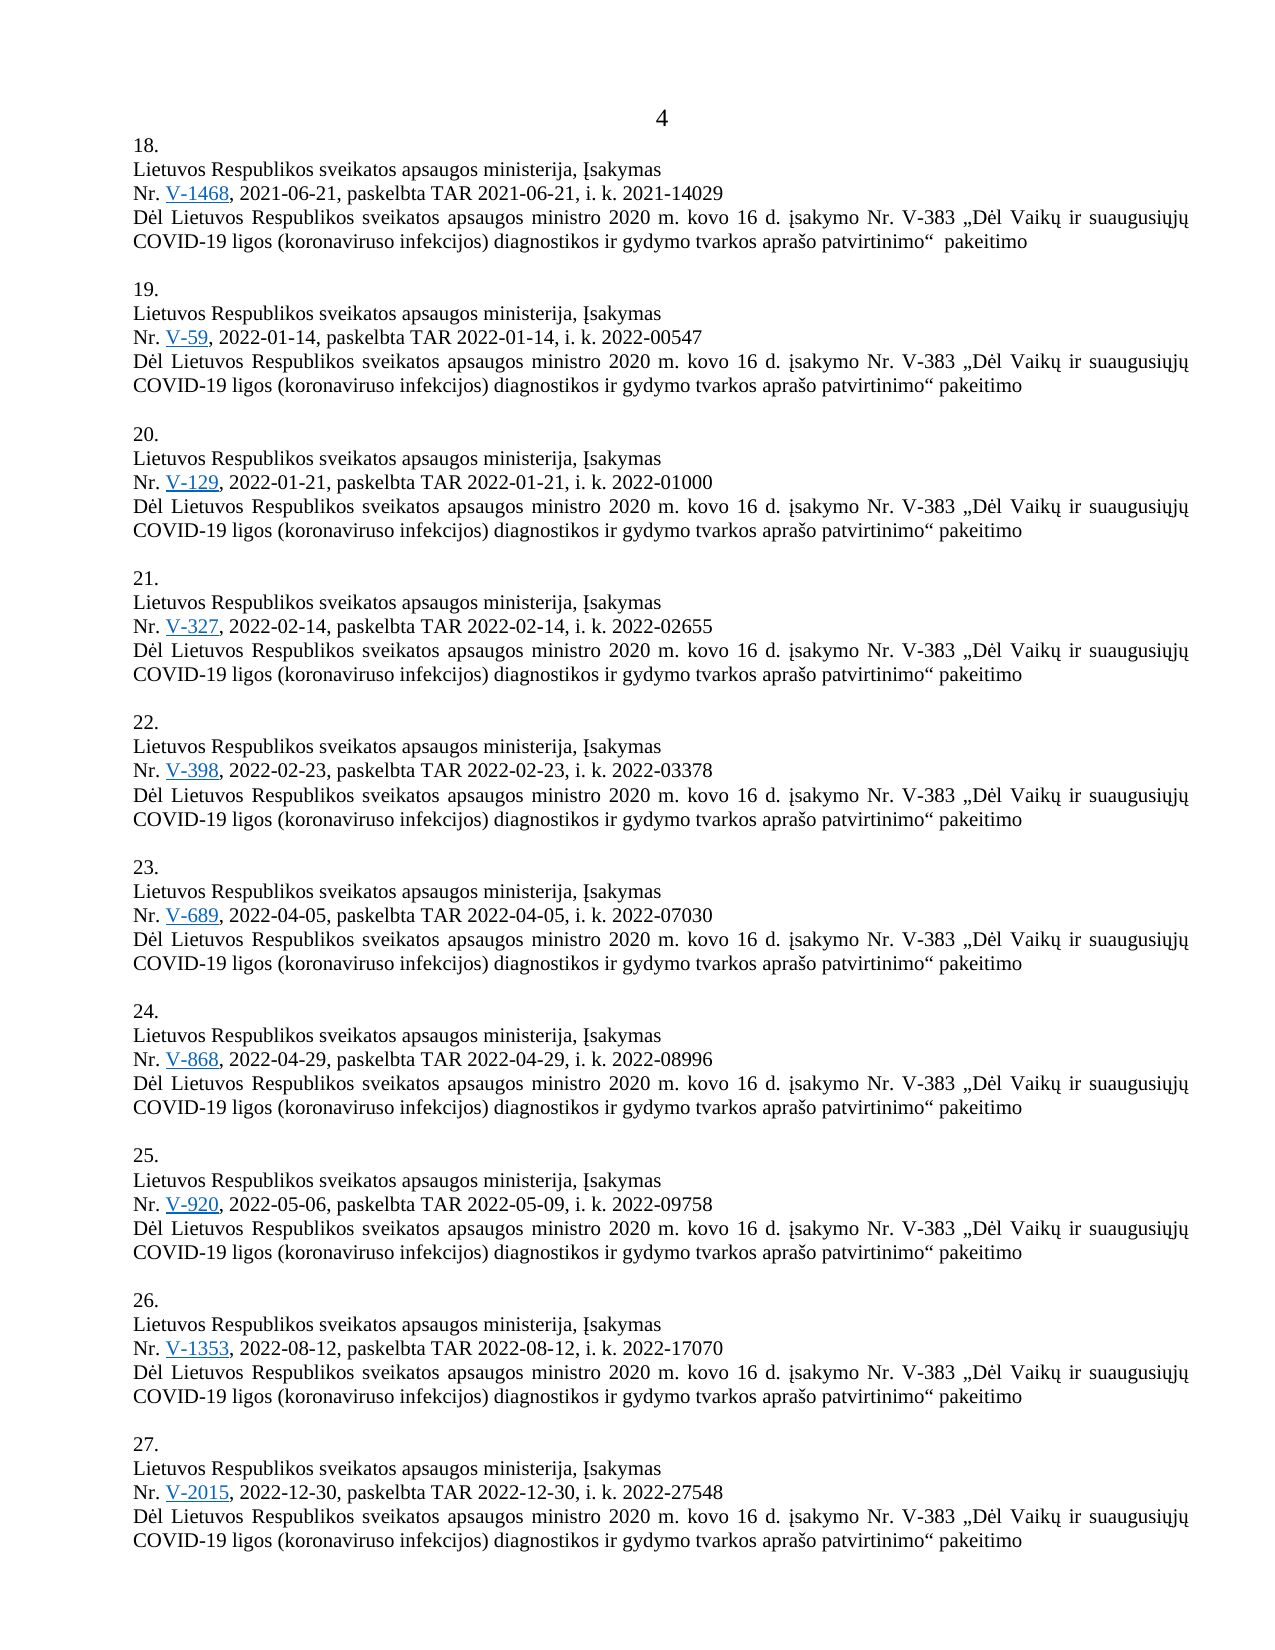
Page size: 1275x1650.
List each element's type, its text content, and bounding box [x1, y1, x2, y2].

text Dėl Lietuvos Respublikos sveikatos apsaugos ministro 2020 m. kovo 16 d. įsakymo Nr. V-383 „Dėl Vaikų ir suaugusiųjų COVID-19 ligos (koronaviruso infekcijos) diagnostikos ir gydymo tvarkos aprašo patvirtinimo“ pakeitimo [133, 205, 1191, 253]
text Nr. V-2015, 2022-12-30, paskelbta TAR 2022-12-30, i. k. 2022-27548 [133, 1480, 1191, 1504]
text Nr. V-1468, 2021-06-21, paskelbta TAR 2021-06-21, i. k. 2021-14029 [133, 181, 1191, 205]
text 19. [133, 277, 1191, 301]
text Lietuvos Respublikos sveikatos apsaugos ministerija, Įsakymas [133, 1167, 1191, 1192]
text 22. [133, 710, 1191, 734]
text Nr. V-129, 2022-01-21, paskelbta TAR 2022-01-21, i. k. 2022-01000 [133, 470, 1191, 494]
text 18. [133, 133, 1191, 157]
text 25. [133, 1143, 1191, 1167]
text 24. [133, 999, 1191, 1023]
text Dėl Lietuvos Respublikos sveikatos apsaugos ministro 2020 m. kovo 16 d. įsakymo Nr. V-383 „Dėl Vaikų ir suaugusiųjų COVID-19 ligos (koronaviruso infekcijos) diagnostikos ir gydymo tvarkos aprašo patvirtinimo“ pakeitimo [133, 927, 1191, 975]
text Lietuvos Respublikos sveikatos apsaugos ministerija, Įsakymas [133, 879, 1191, 903]
text Nr. V-868, 2022-04-29, paskelbta TAR 2022-04-29, i. k. 2022-08996 [133, 1047, 1191, 1071]
text Nr. V-689, 2022-04-05, paskelbta TAR 2022-04-05, i. k. 2022-07030 [133, 903, 1191, 927]
text Lietuvos Respublikos sveikatos apsaugos ministerija, Įsakymas [133, 734, 1191, 758]
text 27. [133, 1432, 1191, 1456]
text 21. [133, 566, 1191, 590]
text 20. [133, 422, 1191, 446]
text Dėl Lietuvos Respublikos sveikatos apsaugos ministro 2020 m. kovo 16 d. įsakymo Nr. V-383 „Dėl Vaikų ir suaugusiųjų COVID-19 ligos (koronaviruso infekcijos) diagnostikos ir gydymo tvarkos aprašo patvirtinimo“ pakeitimo [133, 1360, 1191, 1408]
text Dėl Lietuvos Respublikos sveikatos apsaugos ministro 2020 m. kovo 16 d. įsakymo Nr. V-383 „Dėl Vaikų ir suaugusiųjų COVID-19 ligos (koronaviruso infekcijos) diagnostikos ir gydymo tvarkos aprašo patvirtinimo“ pakeitimo [133, 1504, 1191, 1552]
text Nr. V-327, 2022-02-14, paskelbta TAR 2022-02-14, i. k. 2022-02655 [133, 614, 1191, 638]
text Dėl Lietuvos Respublikos sveikatos apsaugos ministro 2020 m. kovo 16 d. įsakymo Nr. V-383 „Dėl Vaikų ir suaugusiųjų COVID-19 ligos (koronaviruso infekcijos) diagnostikos ir gydymo tvarkos aprašo patvirtinimo“ pakeitimo [133, 349, 1191, 397]
text Lietuvos Respublikos sveikatos apsaugos ministerija, Įsakymas [133, 1456, 1191, 1480]
text Lietuvos Respublikos sveikatos apsaugos ministerija, Įsakymas [133, 446, 1191, 470]
text Lietuvos Respublikos sveikatos apsaugos ministerija, Įsakymas [133, 590, 1191, 614]
text Dėl Lietuvos Respublikos sveikatos apsaugos ministro 2020 m. kovo 16 d. įsakymo Nr. V-383 „Dėl Vaikų ir suaugusiųjų COVID-19 ligos (koronaviruso infekcijos) diagnostikos ir gydymo tvarkos aprašo patvirtinimo“ pakeitimo [133, 638, 1191, 686]
text Nr. V-59, 2022-01-14, paskelbta TAR 2022-01-14, i. k. 2022-00547 [133, 325, 1191, 349]
text Nr. V-920, 2022-05-06, paskelbta TAR 2022-05-09, i. k. 2022-09758 [133, 1192, 1191, 1216]
text Lietuvos Respublikos sveikatos apsaugos ministerija, Įsakymas [133, 1312, 1191, 1336]
text Lietuvos Respublikos sveikatos apsaugos ministerija, Įsakymas [133, 157, 1191, 181]
text Nr. V-1353, 2022-08-12, paskelbta TAR 2022-08-12, i. k. 2022-17070 [133, 1336, 1191, 1360]
text Dėl Lietuvos Respublikos sveikatos apsaugos ministro 2020 m. kovo 16 d. įsakymo Nr. V-383 „Dėl Vaikų ir suaugusiųjų COVID-19 ligos (koronaviruso infekcijos) diagnostikos ir gydymo tvarkos aprašo patvirtinimo“ pakeitimo [133, 1071, 1191, 1119]
text 23. [133, 855, 1191, 879]
text 26. [133, 1288, 1191, 1312]
text Dėl Lietuvos Respublikos sveikatos apsaugos ministro 2020 m. kovo 16 d. įsakymo Nr. V-383 „Dėl Vaikų ir suaugusiųjų COVID-19 ligos (koronaviruso infekcijos) diagnostikos ir gydymo tvarkos aprašo patvirtinimo“ pakeitimo [133, 1216, 1191, 1264]
text Lietuvos Respublikos sveikatos apsaugos ministerija, Įsakymas [133, 301, 1191, 325]
text Lietuvos Respublikos sveikatos apsaugos ministerija, Įsakymas [133, 1023, 1191, 1047]
text Nr. V-398, 2022-02-23, paskelbta TAR 2022-02-23, i. k. 2022-03378 [133, 758, 1191, 782]
text Dėl Lietuvos Respublikos sveikatos apsaugos ministro 2020 m. kovo 16 d. įsakymo Nr. V-383 „Dėl Vaikų ir suaugusiųjų COVID-19 ligos (koronaviruso infekcijos) diagnostikos ir gydymo tvarkos aprašo patvirtinimo“ pakeitimo [133, 494, 1191, 542]
text Dėl Lietuvos Respublikos sveikatos apsaugos ministro 2020 m. kovo 16 d. įsakymo Nr. V-383 „Dėl Vaikų ir suaugusiųjų COVID-19 ligos (koronaviruso infekcijos) diagnostikos ir gydymo tvarkos aprašo patvirtinimo“ pakeitimo [133, 782, 1191, 831]
